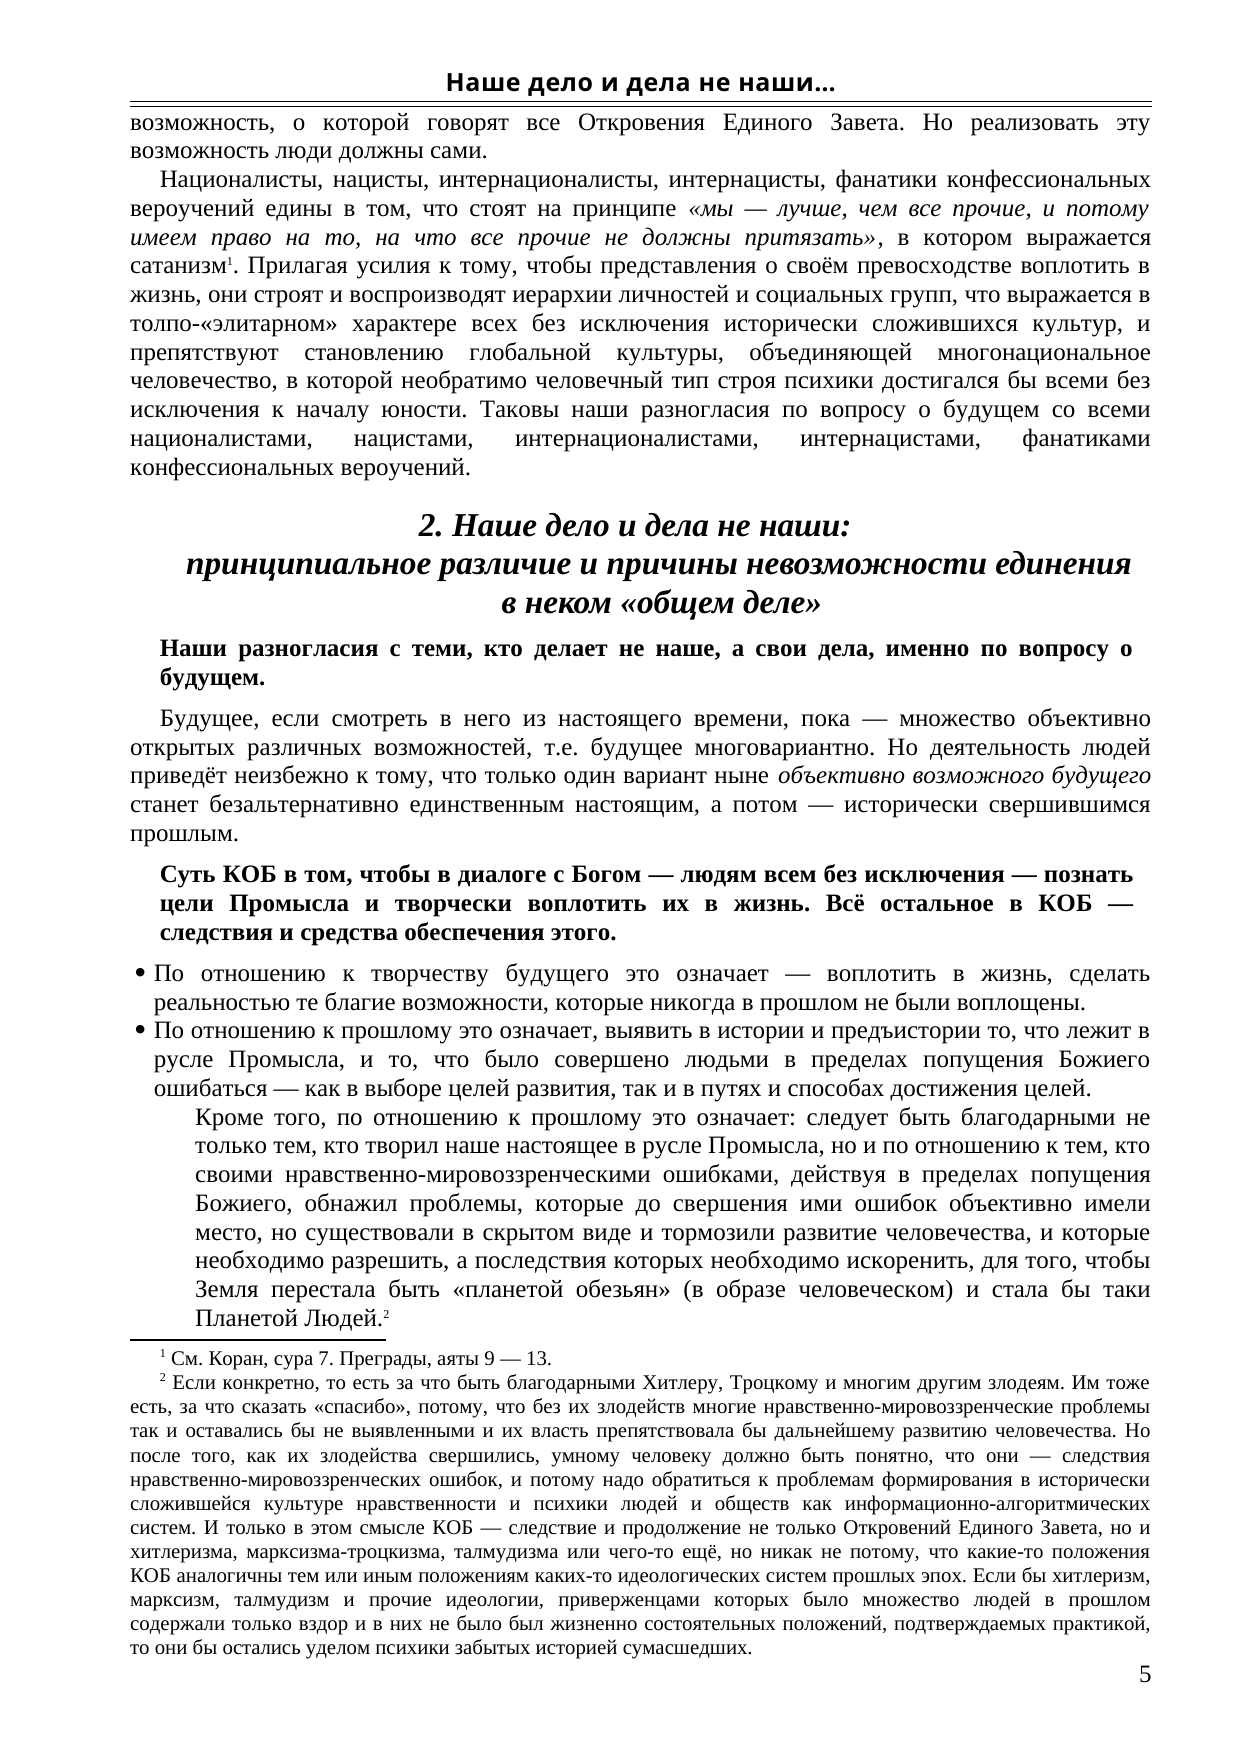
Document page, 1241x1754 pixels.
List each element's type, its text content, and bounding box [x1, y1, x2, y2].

text Наши разногласия с теми, кто делает не наше, а свои дела, именно по вопросу о будущем. [159, 633, 1134, 690]
text Националисты, нацисты, интернационалисты, интернацисты, фанатики конфессиональных вероучений едины в том, что стоят на принципе «мы — лучше, чем все прочие, и потому имеем право на то, на что все прочие не должны притязать», в котором выражается сатанизм. Прилагая усилия к тому, чтобы представления о своём превосходстве воплотить в жизнь, они строят и воспроизводят иерархии личностей и социальных групп, что выражается в толпо-«элитарном» характере всех без исключения исторически сложившихся культур, и препятствуют становлению глобальной культуры, объединяющей многонациональное человечество, в которой необратимо человечный тип строя психики достигался бы всеми без исключения к началу юности. Таковы наши разногласия по вопросу о будущем со всеми националистами, нацистами, интернационалистами, интернацистами, фанатиками конфессиональных вероучений. [130, 164, 1152, 480]
subtitle 2. Наше дело и дела не наши: принципиальное различие и причины невозможности единения в неком «общем деле» [130, 505, 1152, 620]
text возможность, о которой говорят все Откровения Единого Завета. Но реализовать эту возможность люди должны сами. [130, 107, 1152, 164]
list Кроме того, по отношению к прошлому это означает: следует быть благодарными не только тем, кто творил наше настоящее в русле Промысла, но и по отношению к тем, кто своими нравственно-мировоззренческими ошибками, действуя в пределах попущения Божиего, обнажил проблемы, которые до свершения ими ошибок объективно имели место, но существовали в скрытом виде и тормозили развитие человечества, и которые необходимо разрешить, а последствия которых необходимо искоренить, для того, чтобы Земля перестала быть «планетой обезьян» (в образе человеческом) и стала бы таки Планетой Людей. [177, 1102, 1152, 1332]
text Суть КОБ в том, чтобы в диалоге с Богом — людям всем без исключения — познать цели Промысла и творчески воплотить их в жизнь. Всё остальное в КОБ — следствия и средства обеспечения этого. [159, 859, 1134, 945]
list По отношению к творчеству будущего это означает — воплотить в жизнь, сделать реальностью те благие возможности, которые никогда в прошлом не были воплощены. [136, 958, 1152, 1015]
text См. Коран, сура 7. Преграды, аяты 9 — 13. [130, 1346, 1152, 1370]
list Если конкретно, то есть за что быть благодарными Хитлеру, Троцкому и многим другим злодеям. Им тоже есть, за что сказать «спасибо», потому, что без их злодейств многие нравственно-мировоззренческие проблемы так и оставались бы не выявленными и их власть препятствовала бы дальнейшему развитию человечества. Но после того, как их злодейства свершились, умному человеку должно быть понятно, что они — следствия нравственно-мировоззренческих ошибок, и потому надо обратиться к проблемам формирования в исторически сложившейся культуре нравственности и психики людей и обществ как информационно-алгоритмических систем. И только в этом смысле КОБ — следствие и продолжение не только Откровений Единого Завета, но и хитлеризма, марксизма-троцкизма, талмудизма или чего-то ещё, но никак не потому, что какие-то положения КОБ аналогичны тем или иным положениям каких-то идеологических систем прошлых эпох. Если бы хитлеризм, марксизм, талмудизм и прочие идеологии, приверженцами которых было множество людей в прошлом содержали только вздор и в них не было был жизненно состоятельных положений, подтверждаемых практикой, то они бы остались уделом психики забытых историей сумасшедших. [130, 1370, 1152, 1659]
list По отношению к прошлому это означает, выявить в истории и предъистории то, что лежит в русле Промысла, и то, что было совершено людьми в пределах попущения Божиего ошибаться — как в выборе целей развития, так и в путях и способах достижения целей. [136, 1015, 1152, 1102]
text Будущее, если смотреть в него из настоящего времени, пока — множество объективно открытых различных возможностей, т.е. будущее многовариантно. Но деятельность людей приведёт неизбежно к тому, что только один вариант ныне объективно возможного будущего станет безальтернативно единственным настоящим, а потом — исторически свершившимся прошлым. [130, 703, 1152, 847]
